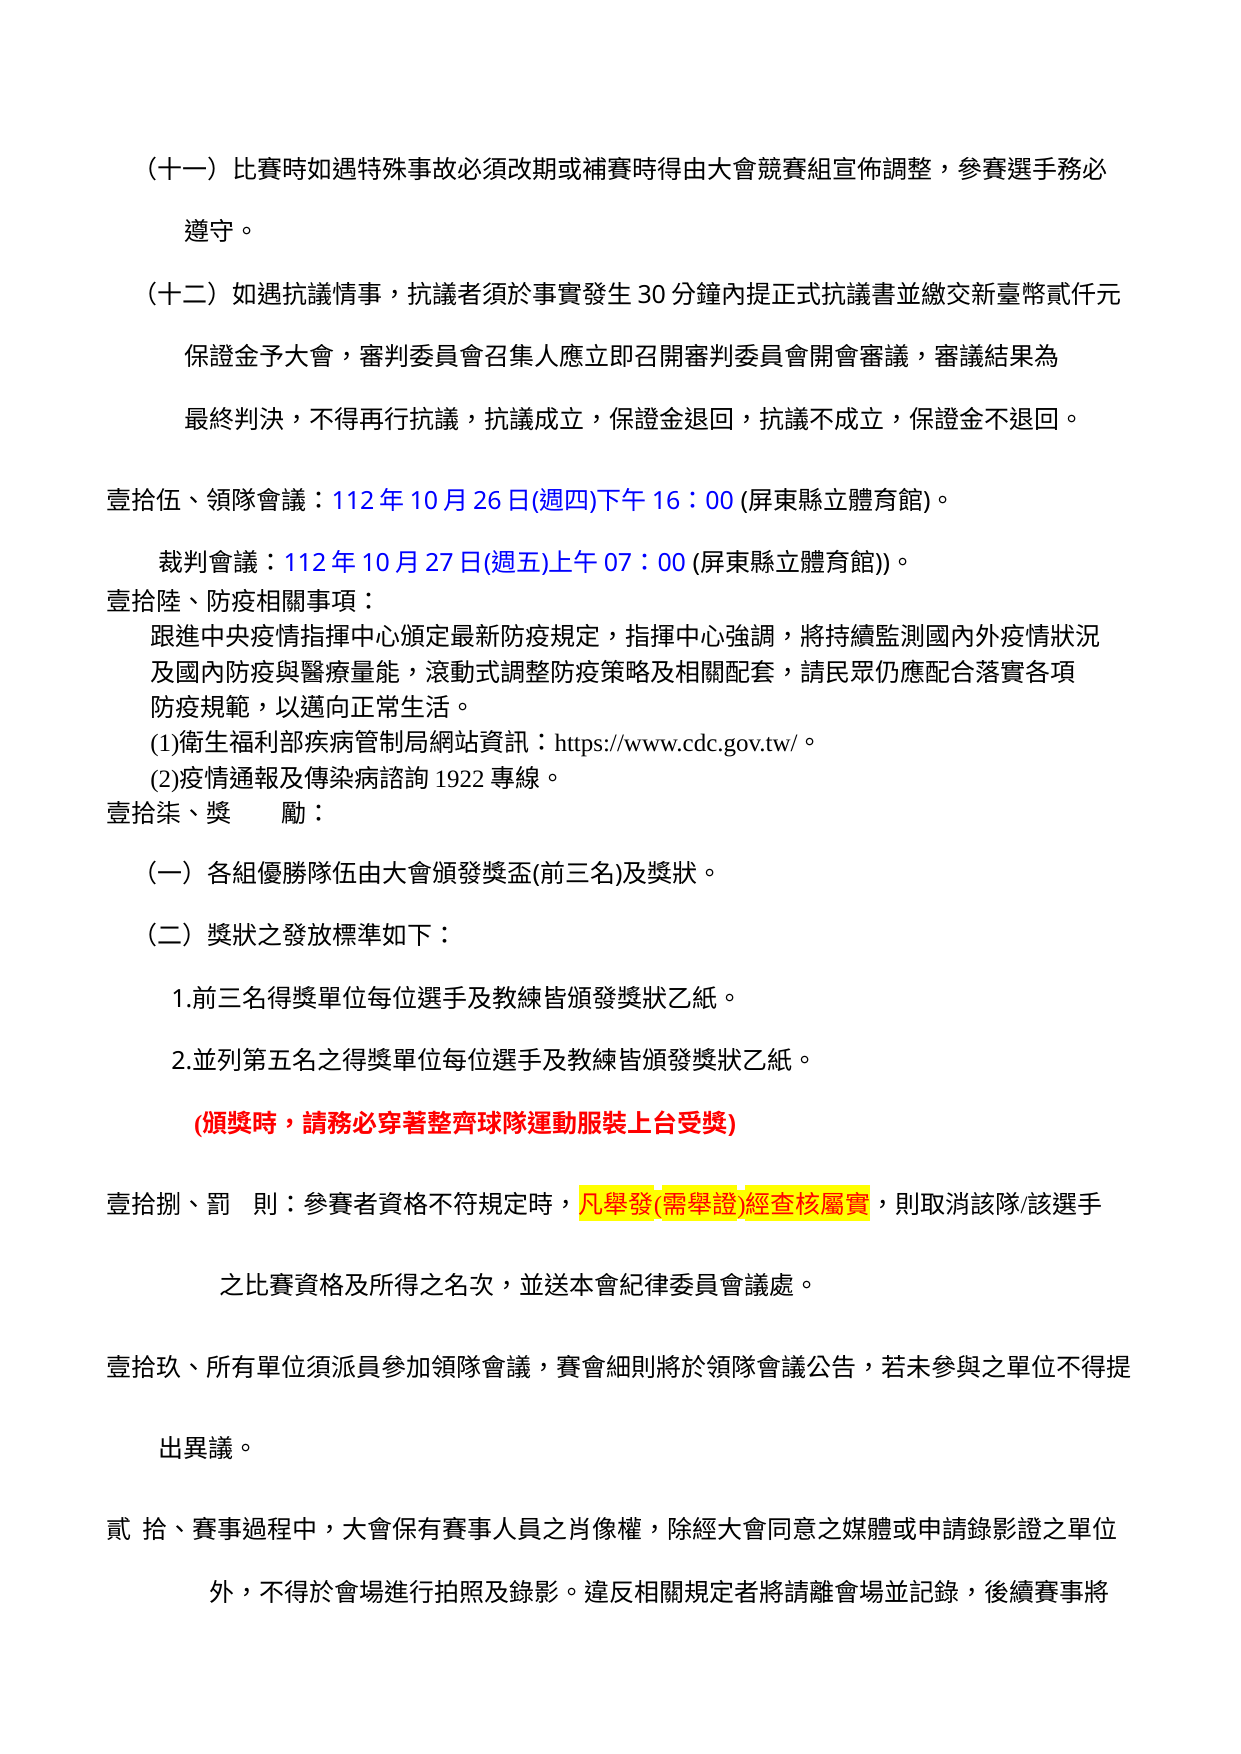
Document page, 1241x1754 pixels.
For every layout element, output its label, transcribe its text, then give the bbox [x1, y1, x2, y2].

text 出異議。 [106, 1405, 1134, 1467]
text （十一）比賽時如遇特殊事故必須改期或補賽時得由大會競賽組宣佈調整，參賽選手務必 [106, 126, 1134, 188]
text 壹拾玖、所有單位須派員參加領隊會議，賽會細則將於領隊會議公告，若未參與之單位不得提 [106, 1323, 1134, 1386]
text 壹拾柒、獎 勵： [106, 794, 1134, 830]
text 1.前三名得獎單位每位選手及教練皆頒發獎狀乙紙。 [106, 955, 1134, 1017]
text 貳 拾、賽事過程中，大會保有賽事人員之肖像權，除經大會同意之媒體或申請錄影證之單位外，不得於會場進行拍照及錄影。違反相關規定者將請離會場並記錄，後續賽事將 [106, 1486, 1134, 1611]
text 裁判會議：112年10月27日(週五)上午07：00 (屏東縣立體育館))。 [106, 519, 1134, 582]
text 壹拾伍、領隊會議：112年10月26日(週四)下午16：00 (屏東縣立體育館)。 [106, 457, 1134, 519]
text （二）獎狀之發放標準如下： [106, 892, 1134, 955]
text (1)衛生福利部疾病管制局網站資訊：https://www.cdc.gov.tw/。 [106, 723, 1134, 759]
text 最終判決，不得再行抗議，抗議成立，保證金退回，抗議不成立，保證金不退回。 [106, 376, 1134, 438]
text (頒獎時，請務必穿著整齊球隊運動服裝上台受獎) [156, 1080, 1134, 1142]
text 2.並列第五名之得獎單位每位選手及教練皆頒發獎狀乙紙。 [106, 1017, 1134, 1080]
text 壹拾陸、防疫相關事項： [106, 582, 1134, 617]
text （十二）如遇抗議情事，抗議者須於事實發生30分鐘內提正式抗議書並繳交新臺幣貳仟元 [106, 251, 1134, 313]
text 防疫規範，以邁向正常生活。 [106, 688, 1134, 723]
text （一）各組優勝隊伍由大會頒發獎盃(前三名)及獎狀。 [106, 830, 1134, 892]
text 壹拾捌、罰 則：參賽者資格不符規定時，凡舉發(需舉證)經查核屬實，則取消該隊/該選手 [106, 1161, 1134, 1223]
text 及國內防疫與醫療量能，滾動式調整防疫策略及相關配套，請民眾仍應配合落實各項 [106, 653, 1134, 688]
text 跟進中央疫情指揮中心頒定最新防疫規定，指揮中心強調，將持續監測國內外疫情狀況 [106, 617, 1134, 653]
text 保證金予大會，審判委員會召集人應立即召開審判委員會開會審議，審議結果為 [106, 313, 1134, 376]
text (2)疫情通報及傳染病諮詢1922 專線。 [106, 759, 1134, 794]
text 遵守。 [106, 188, 1134, 251]
text 之比賽資格及所得之名次，並送本會紀律委員會議處。 [106, 1242, 1134, 1305]
